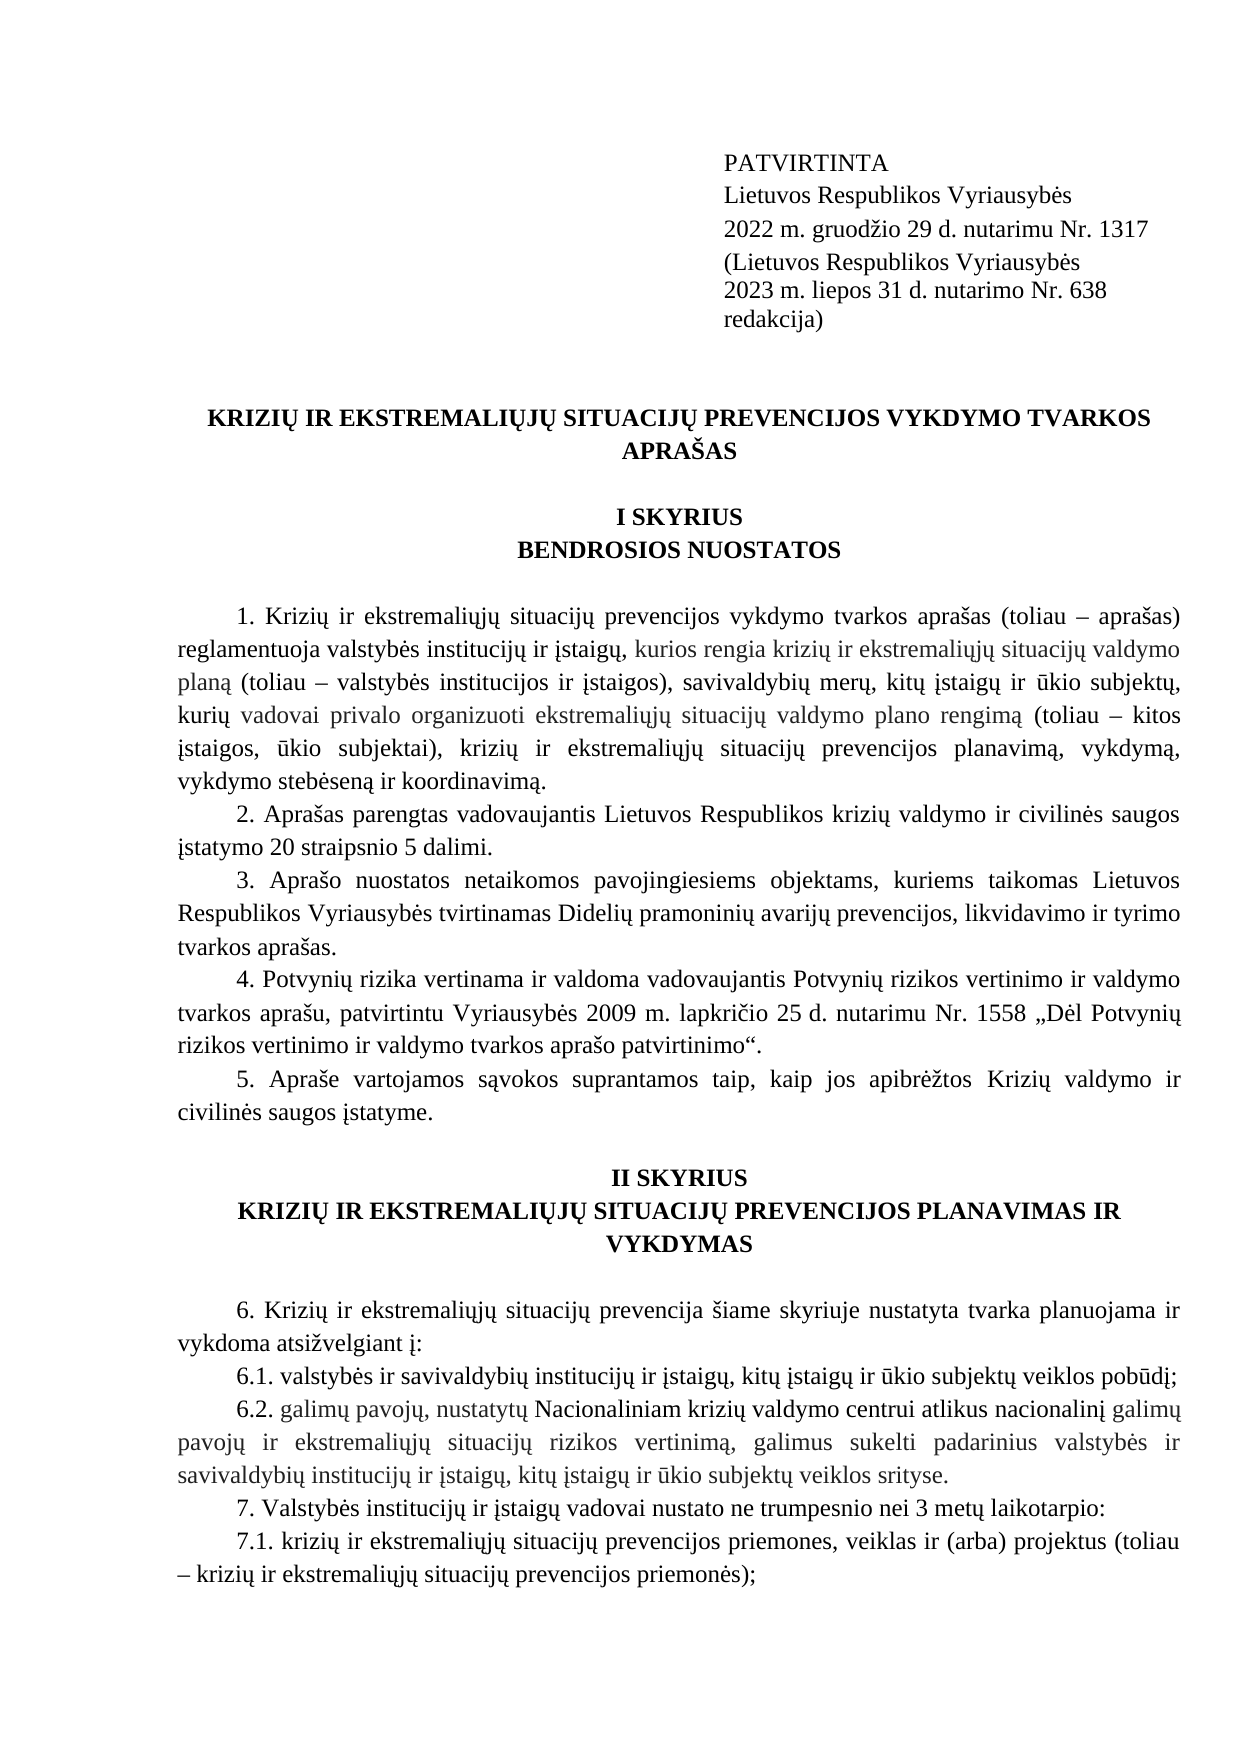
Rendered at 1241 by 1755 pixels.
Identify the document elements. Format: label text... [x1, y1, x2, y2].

text 5. Apraše vartojamos sąvokos suprantamos taip, kaip jos apibrėžtos Krizių valdymo ir civilinės saugos įstatyme. [177, 1064, 1181, 1125]
text KRIZIŲ IR EKSTREMALIŲJŲ SITUACIJŲ PREVENCIJOS VYKDYMO TVARKOS APRAŠAS [177, 403, 1181, 465]
text II SKYRIUS [177, 1163, 1181, 1191]
text 2022 m. gruodžio 29 d. nutarimu Nr. 1317 [723, 214, 1181, 242]
text (Lietuvos Respublikos Vyriausybės [723, 247, 1181, 275]
text Lietuvos Respublikos Vyriausybės [723, 181, 1181, 209]
text 6.1. valstybės ir savivaldybių institucijų ir įstaigų, kitų įstaigų ir ūkio subjektų veiklos pobūdį; [177, 1361, 1181, 1389]
text 1. Krizių ir ekstremaliųjų situacijų prevencijos vykdymo tvarkos aprašas (toliau – aprašas) reglamentuoja valstybės institucijų ir įstaigų, kurios rengia krizių ir ekstremaliųjų situacijų valdymo planą (toliau – valstybės institucijos ir įstaigos), savivaldybių merų, kitų įstaigų ir ūkio subjektų, kurių vadovai privalo organizuoti ekstremaliųjų situacijų valdymo plano rengimą (toliau – kitos įstaigos, ūkio subjektai), krizių ir ekstremaliųjų situacijų prevencijos planavimą, vykdymą, vykdymo stebėseną ir koordinavimą. [177, 601, 1181, 795]
text redakcija) [723, 304, 1181, 333]
text 7.1. krizių ir ekstremaliųjų situacijų prevencijos priemones, veiklas ir (arba) projektus (toliau – krizių ir ekstremaliųjų situacijų prevencijos priemonės); [177, 1526, 1181, 1588]
text I SKYRIUS [177, 502, 1181, 531]
text 2. Aprašas parengtas vadovaujantis Lietuvos Respublikos krizių valdymo ir civilinės saugos įstatymo 20 straipsnio 5 dalimi. [177, 799, 1181, 861]
text 7. Valstybės institucijų ir įstaigų vadovai nustato ne trumpesnio nei 3 metų laikotarpio: [177, 1493, 1181, 1522]
text BENDROSIOS NUOSTATOS [177, 535, 1181, 564]
text 4. Potvynių rizika vertinama ir valdoma vadovaujantis Potvynių rizikos vertinimo ir valdymo tvarkos aprašu, patvirtintu Vyriausybės 2009 m. lapkričio 25 d. nutarimu Nr. 1558 „Dėl Potvynių rizikos vertinimo ir valdymo tvarkos aprašo patvirtinimo“. [177, 964, 1181, 1059]
text 6. Krizių ir ekstremaliųjų situacijų prevencija šiame skyriuje nustatyta tvarka planuojama ir vykdoma atsižvelgiant į: [177, 1295, 1181, 1357]
text PATVIRTINTA [723, 148, 1181, 176]
text KRIZIŲ IR EKSTREMALIŲJŲ SITUACIJŲ PREVENCIJOS PLANAVIMAS IR VYKDYMAS [177, 1196, 1181, 1257]
text 2023 m. liepos 31 d. nutarimo Nr. 638 [723, 275, 1181, 304]
text 6.2. galimų pavojų, nustatytų Nacionaliniam krizių valdymo centrui atlikus nacionalinį galimų pavojų ir ekstremaliųjų situacijų rizikos vertinimą, galimus sukelti padarinius valstybės ir savivaldybių institucijų ir įstaigų, kitų įstaigų ir ūkio subjektų veiklos srityse. [177, 1394, 1181, 1489]
text 3. Aprašo nuostatos netaikomos pavojingiesiems objektams, kuriems taikomas Lietuvos Respublikos Vyriausybės tvirtinamas Didelių pramoninių avarijų prevencijos, likvidavimo ir tyrimo tvarkos aprašas. [177, 866, 1181, 960]
